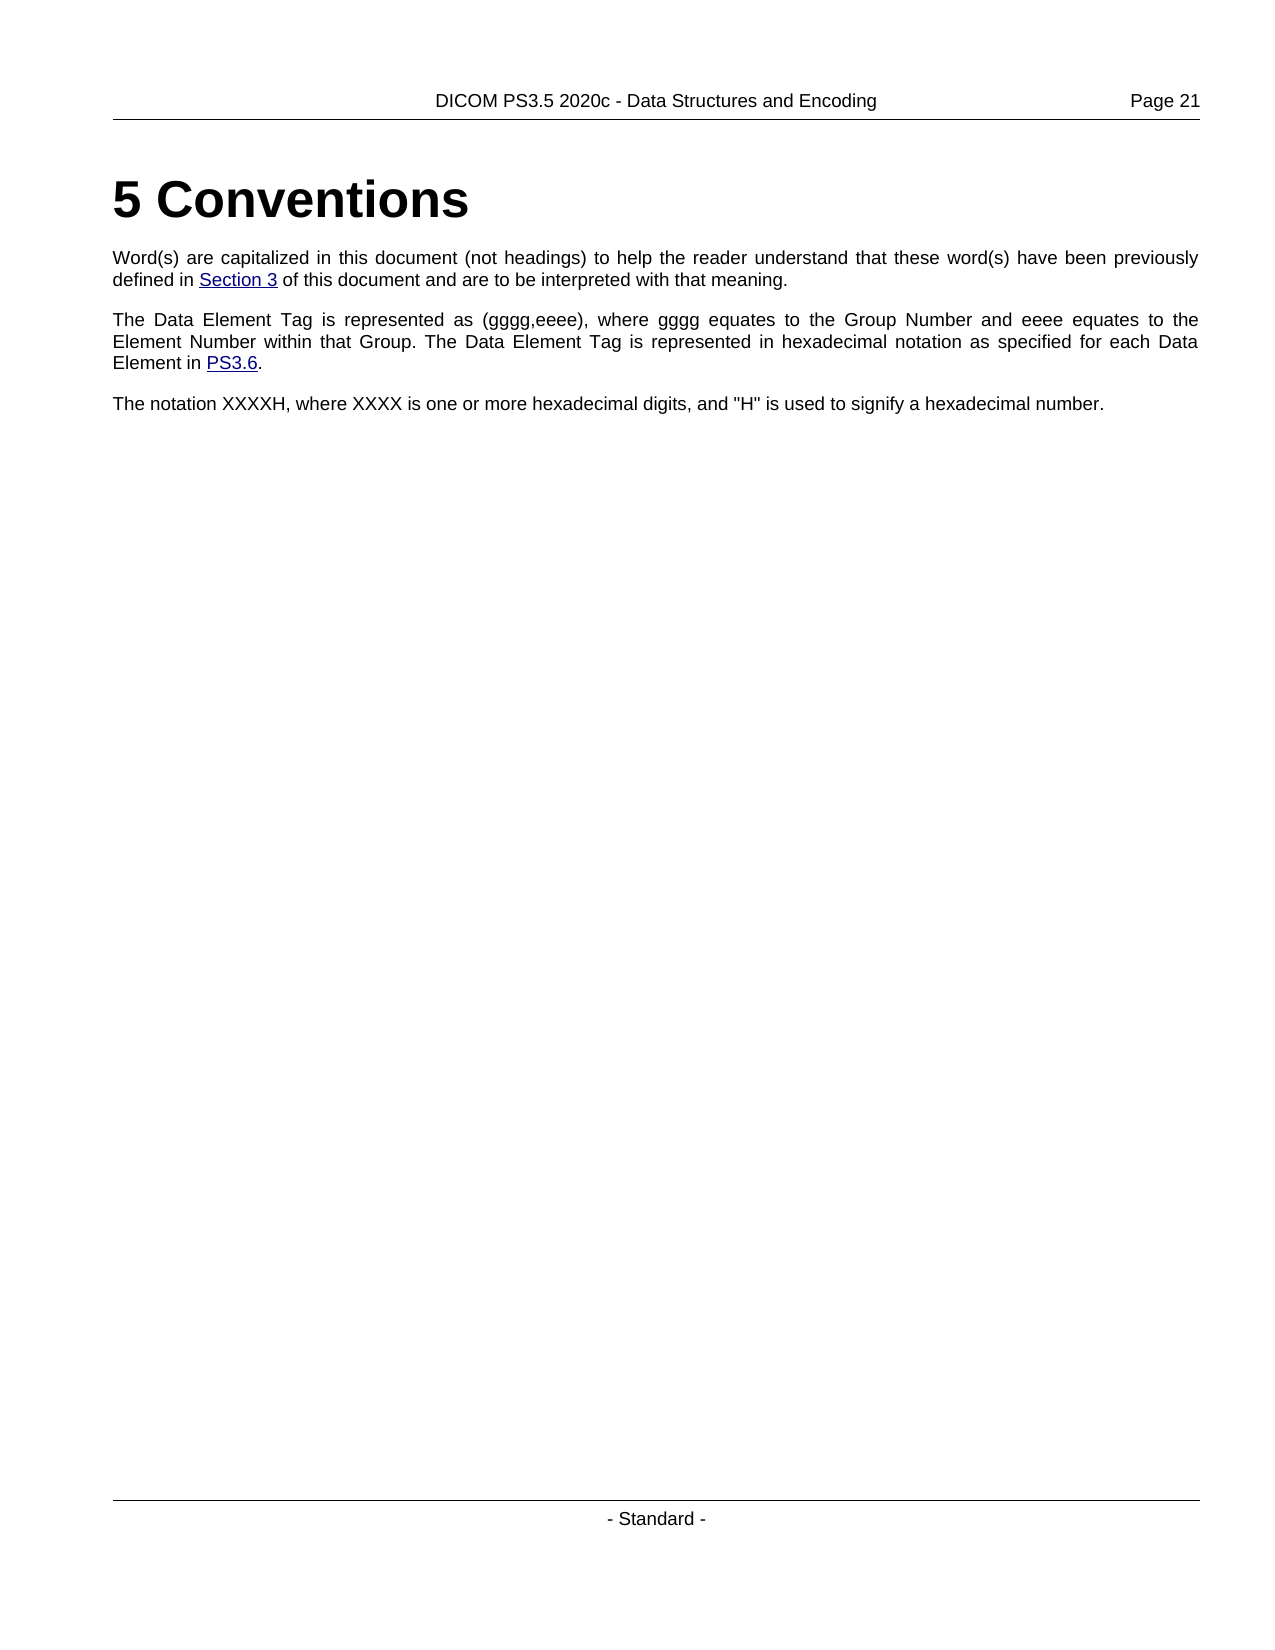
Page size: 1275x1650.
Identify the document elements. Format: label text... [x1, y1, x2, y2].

text The Data Element Tag is represented as (gggg,eeee), where gggg equates to the Group Number and eeee equates to the Element Number within that Group. The Data Element Tag is represented in hexadecimal notation as specified for each Data Element in PS3.6. [112, 309, 1200, 374]
text The notation XXXXH, where XXXX is one or more hexadecimal digits, and "H" is used to signify a hexadecimal number. [112, 392, 1200, 414]
text Word(s) are capitalized in this document (not headings) to help the reader understand that these word(s) have been previously defined in Section 3 of this document and are to be interpreted with that meaning. [112, 247, 1200, 290]
text 5 Conventions [112, 169, 1200, 228]
